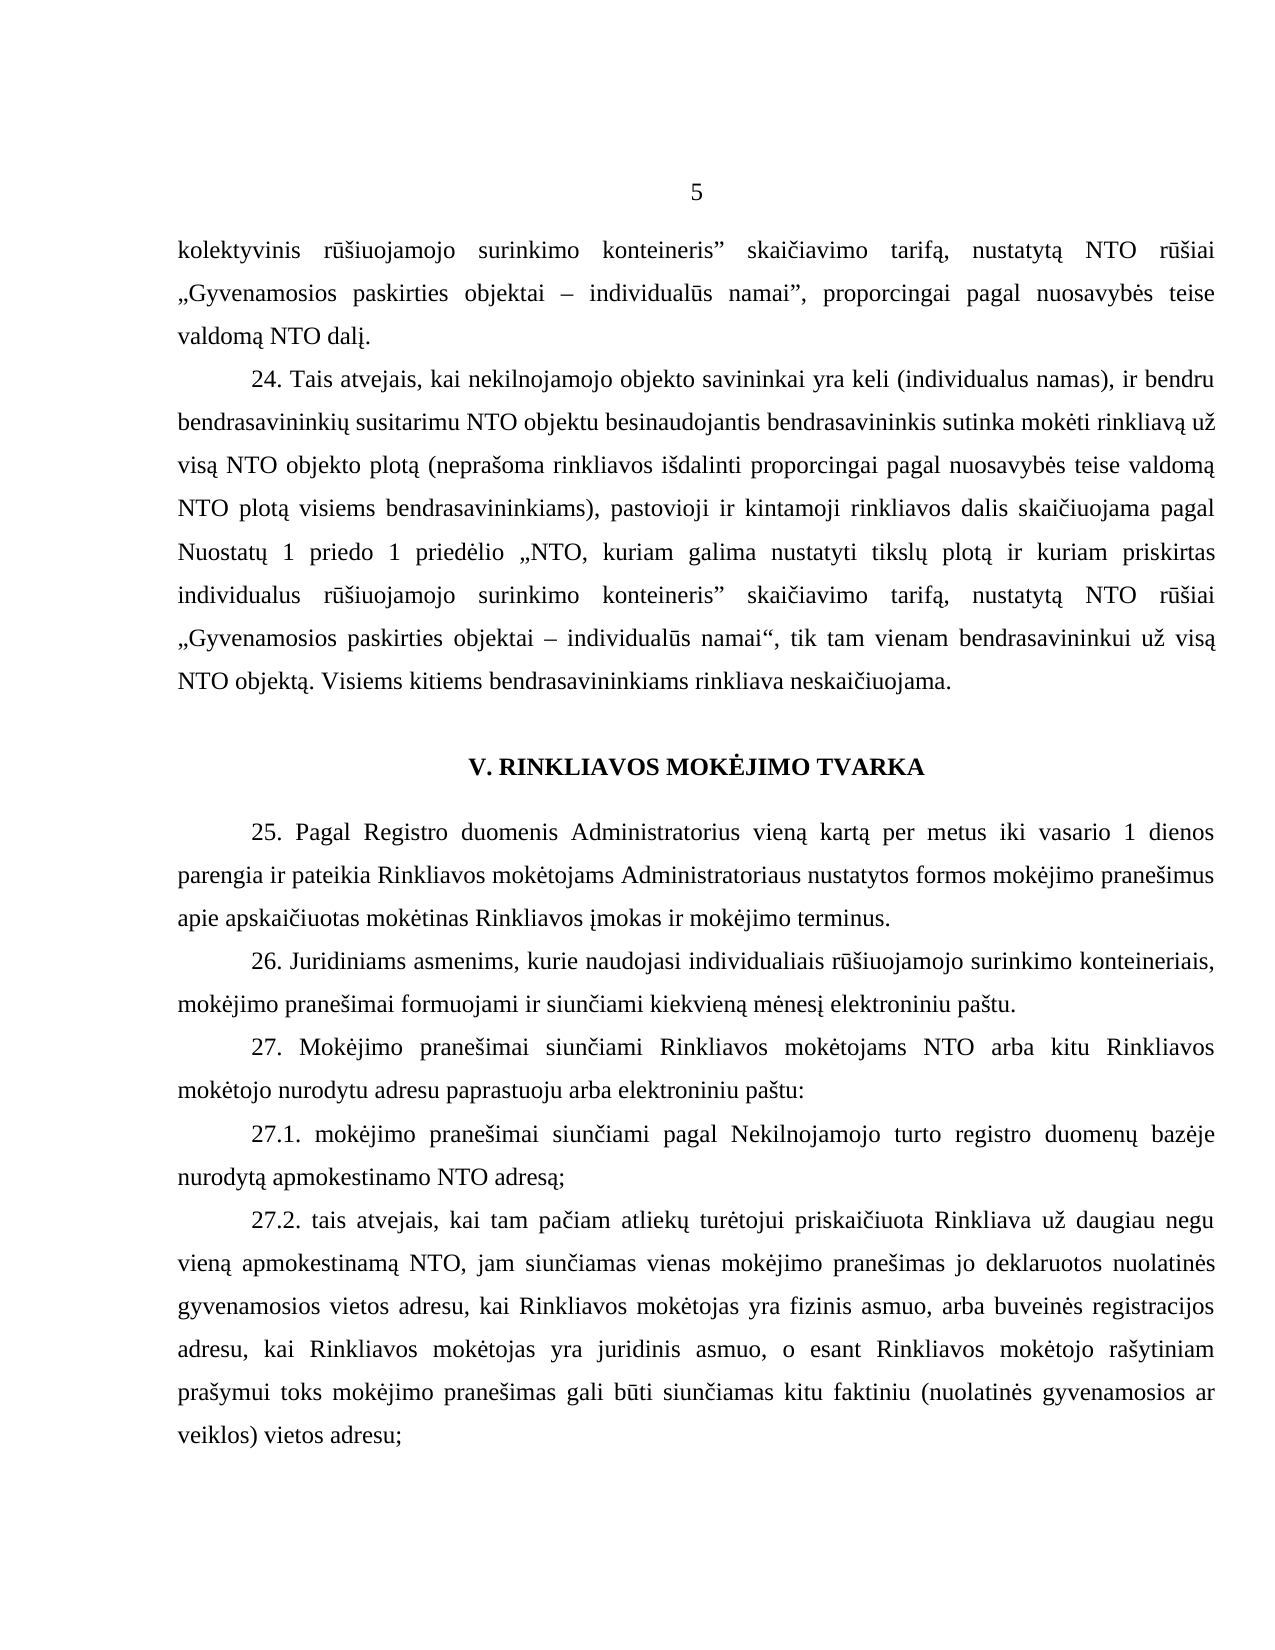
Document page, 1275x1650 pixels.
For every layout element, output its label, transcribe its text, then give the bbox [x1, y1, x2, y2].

text 24. Tais atvejais, kai nekilnojamojo objekto savininkai yra keli (individualus namas), ir bendru bendrasavininkių susitarimu NTO objektu besinaudojantis bendrasavininkis sutinka mokėti rinkliavą už visą NTO objekto plotą (neprašoma rinkliavos išdalinti proporcingai pagal nuosavybės teise valdomą NTO plotą visiems bendrasavininkiams), pastovioji ir kintamoji rinkliavos dalis skaičiuojama pagal Nuostatų 1 priedo 1 priedėlio „NTO, kuriam galima nustatyti tikslų plotą ir kuriam priskirtas individualus rūšiuojamojo surinkimo konteineris” skaičiavimo tarifą, nustatytą NTO rūšiai „Gyvenamosios paskirties objektai – individualūs namai“, tik tam vienam bendrasavininkui už visą NTO objektą. Visiems kitiems bendrasavininkiams rinkliava neskaičiuojama. [177, 364, 1216, 695]
text 26. Juridiniams asmenims, kurie naudojasi individualiais rūšiuojamojo surinkimo konteineriais, mokėjimo pranešimai formuojami ir siunčiami kiekvieną mėnesį elektroniniu paštu. [177, 946, 1216, 1018]
text 27.2. tais atvejais, kai tam pačiam atliekų turėtojui priskaičiuota Rinkliava už daugiau negu vieną apmokestinamą NTO, jam siunčiamas vienas mokėjimo pranešimas jo deklaruotos nuolatinės gyvenamosios vietos adresu, kai Rinkliavos mokėtojas yra fizinis asmuo, arba buveinės registracijos adresu, kai Rinkliavos mokėtojas yra juridinis asmuo, o esant Rinkliavos mokėtojo rašytiniam prašymui toks mokėjimo pranešimas gali būti siunčiamas kitu faktiniu (nuolatinės gyvenamosios ar veiklos) vietos adresu; [177, 1205, 1216, 1449]
text kolektyvinis rūšiuojamojo surinkimo konteineris” skaičiavimo tarifą, nustatytą NTO rūšiai „Gyvenamosios paskirties objektai – individualūs namai”, proporcingai pagal nuosavybės teise valdomą NTO dalį. [177, 235, 1216, 350]
text V. RINKLIAVOS MOKĖJIMO TVARKA [177, 752, 1216, 781]
text 27.1. mokėjimo pranešimai siunčiami pagal Nekilnojamojo turto registro duomenų bazėje nurodytą apmokestinamo NTO adresą; [177, 1119, 1216, 1191]
text 27. Mokėjimo pranešimai siunčiami Rinkliavos mokėtojams NTO arba kitu Rinkliavos mokėtojo nurodytu adresu paprastuoju arba elektroniniu paštu: [177, 1032, 1216, 1104]
text 25. Pagal Registro duomenis Administratorius vieną kartą per metus iki vasario 1 dienos parengia ir pateikia Rinkliavos mokėtojams Administratoriaus nustatytos formos mokėjimo pranešimus apie apskaičiuotas mokėtinas Rinkliavos įmokas ir mokėjimo terminus. [177, 817, 1216, 932]
